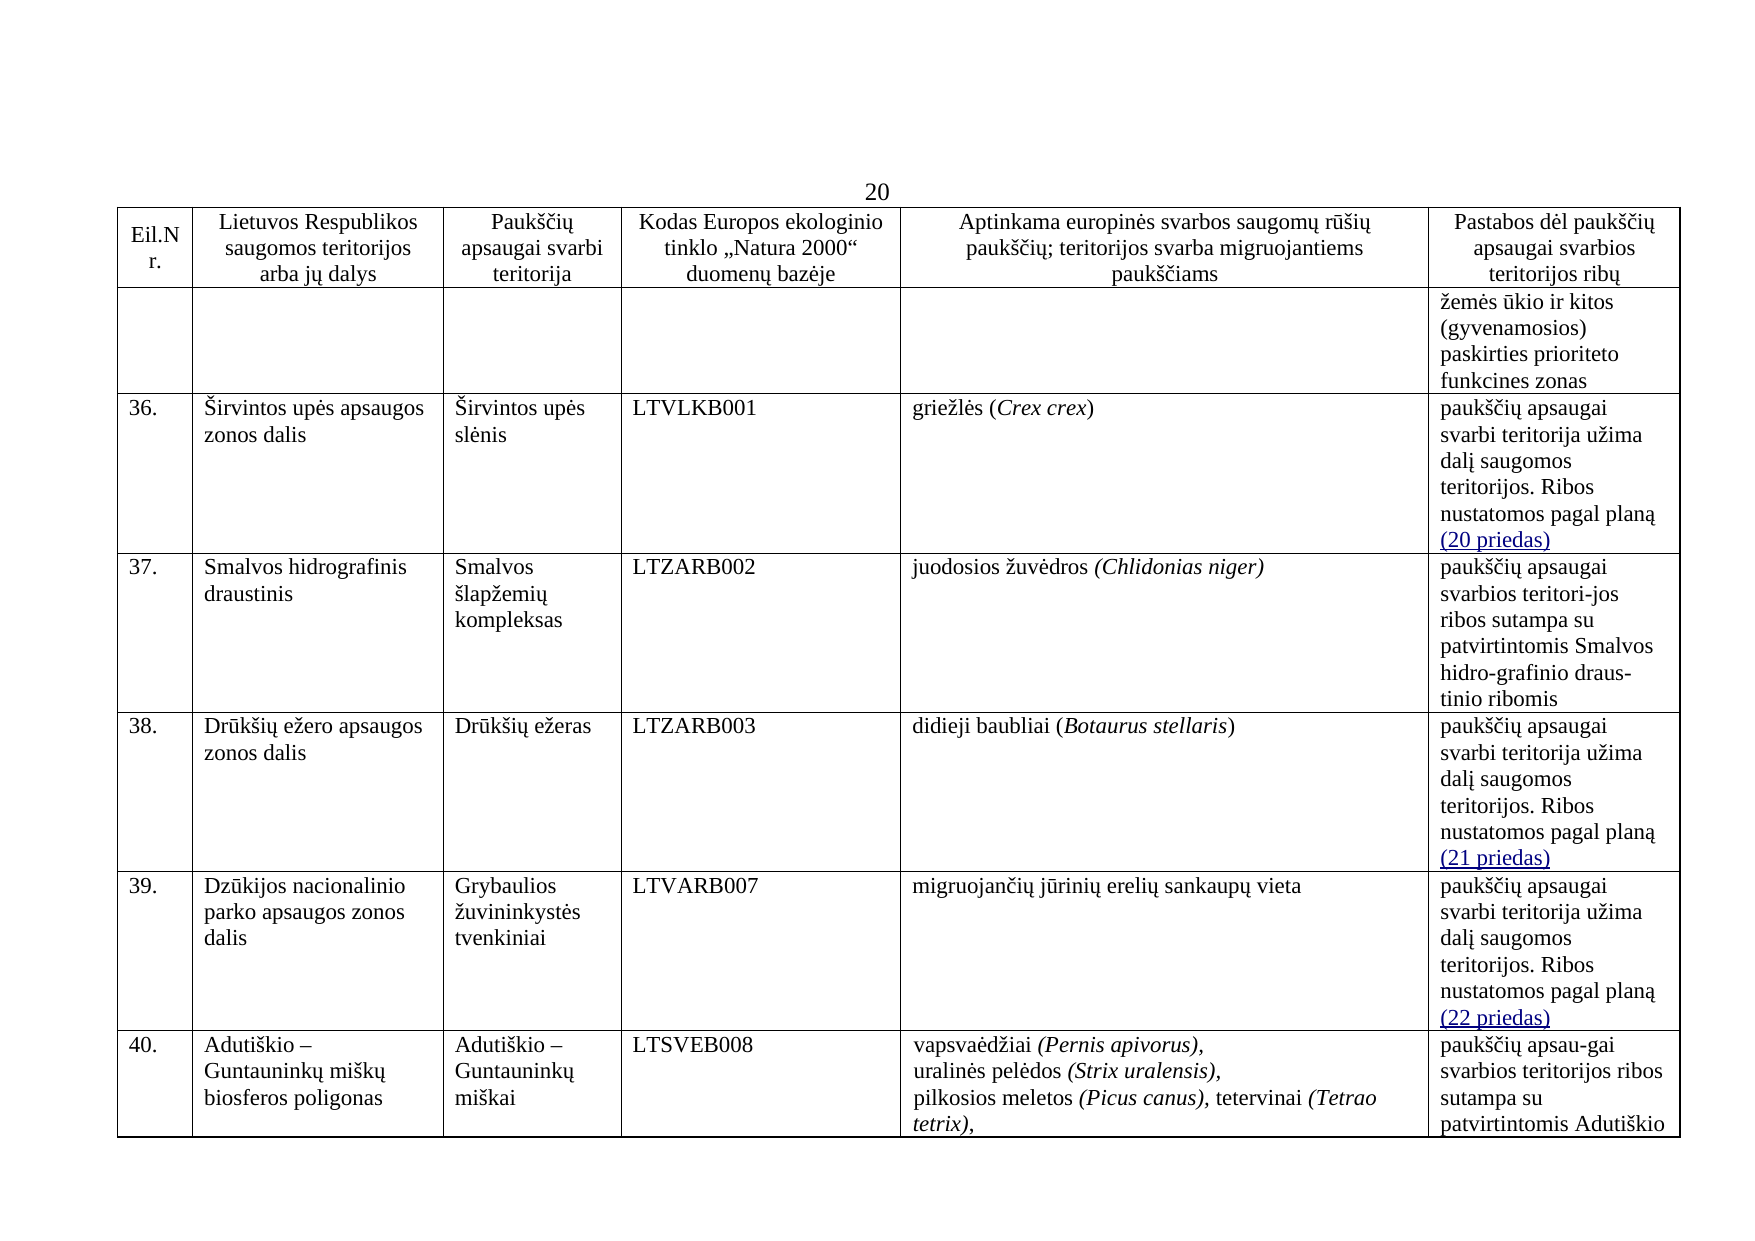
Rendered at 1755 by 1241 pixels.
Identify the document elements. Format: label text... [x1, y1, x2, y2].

table_cell 39. [118, 872, 192, 1030]
table_cell Širvintos upės apsaugos zonos dalis [193, 394, 443, 552]
table_cell 40. [118, 1031, 192, 1136]
table_cell [118, 288, 192, 393]
table_cell juodosios žuvėdros (Chlidonias niger) [901, 554, 1428, 712]
table_cell [622, 288, 900, 393]
table_cell [901, 288, 1428, 393]
table_cell paukščių apsaugai svarbi teritorija užima dalį saugomos teritorijos. Ribos nustatomos pagal planą (20 priedas) [1429, 394, 1679, 552]
table_header Eil.Nr. [118, 208, 192, 287]
table_cell Širvintos upės slėnis [444, 394, 621, 552]
table_cell 37. [118, 554, 192, 712]
table_header Lietuvos Respublikos saugomos teritorijos arba jų dalys [193, 208, 443, 287]
table_header Aptinkama europinės svarbos saugomų rūšių paukščių; teritorijos svarba migruojantiems paukščiams [901, 208, 1428, 287]
table_cell Drūkšių ežero apsaugos zonos dalis [193, 713, 443, 871]
table_cell Dzūkijos nacionalinio parko apsaugos zonos dalis [193, 872, 443, 1030]
table_header Kodas Europos ekologinio tinklo „Natura 2000“ duomenų bazėje [622, 208, 900, 287]
table_cell LTSVEB008 [622, 1031, 900, 1136]
table_cell LTVARB007 [622, 872, 900, 1030]
table_cell migruojančių jūrinių erelių sankaupų vieta [901, 872, 1428, 1030]
table_cell didieji baubliai (Botaurus stellaris) [901, 713, 1428, 871]
table_cell paukščių apsau-gai svarbios teritorijos ribos sutampa su patvirtintomis Adutiškio [1429, 1031, 1679, 1136]
table_cell griežlės (Crex crex) [901, 394, 1428, 552]
table_cell paukščių apsaugai svarbi teritorija užima dalį saugomos teritorijos. Ribos nustatomos pagal planą (22 priedas) [1429, 872, 1679, 1030]
table_cell Smalvos hidrografinis draustinis [193, 554, 443, 712]
table_cell Grybaulios žuvininkystės tvenkiniai [444, 872, 621, 1030]
table_cell Drūkšių ežeras [444, 713, 621, 871]
table_cell Adutiškio – Guntauninkų miškų biosferos poligonas [193, 1031, 443, 1136]
table_cell vapsvaėdžiai (Pernis apivorus), uralinės pelėdos (Strix uralensis), pilkosios meletos (Picus canus), tetervinai (Tetrao tetrix), [901, 1031, 1428, 1136]
table_cell 36. [118, 394, 192, 552]
table_cell [444, 288, 621, 393]
table_cell Smalvos šlapžemių kompleksas [444, 554, 621, 712]
table_cell LTZARB002 [622, 554, 900, 712]
table_cell 38. [118, 713, 192, 871]
table_header Paukščių apsaugai svarbi teritorija [444, 208, 621, 287]
table_cell paukščių apsaugai svarbios teritori-jos ribos sutampa su patvirtintomis Smalvos hidro-grafinio draus-tinio ribomis [1429, 554, 1679, 712]
table_cell žemės ūkio ir kitos (gyvenamosios) paskirties prioriteto funkcines zonas [1429, 288, 1679, 393]
table_header Pastabos dėl paukščių apsaugai svarbios teritorijos ribų [1429, 208, 1679, 287]
table_cell paukščių apsaugai svarbi teritorija užima dalį saugomos teritorijos. Ribos nustatomos pagal planą (21 priedas) [1429, 713, 1679, 871]
table_cell LTVLKB001 [622, 394, 900, 552]
table_cell [193, 288, 443, 393]
table_cell LTZARB003 [622, 713, 900, 871]
table_cell Adutiškio – Guntauninkų miškai [444, 1031, 621, 1136]
